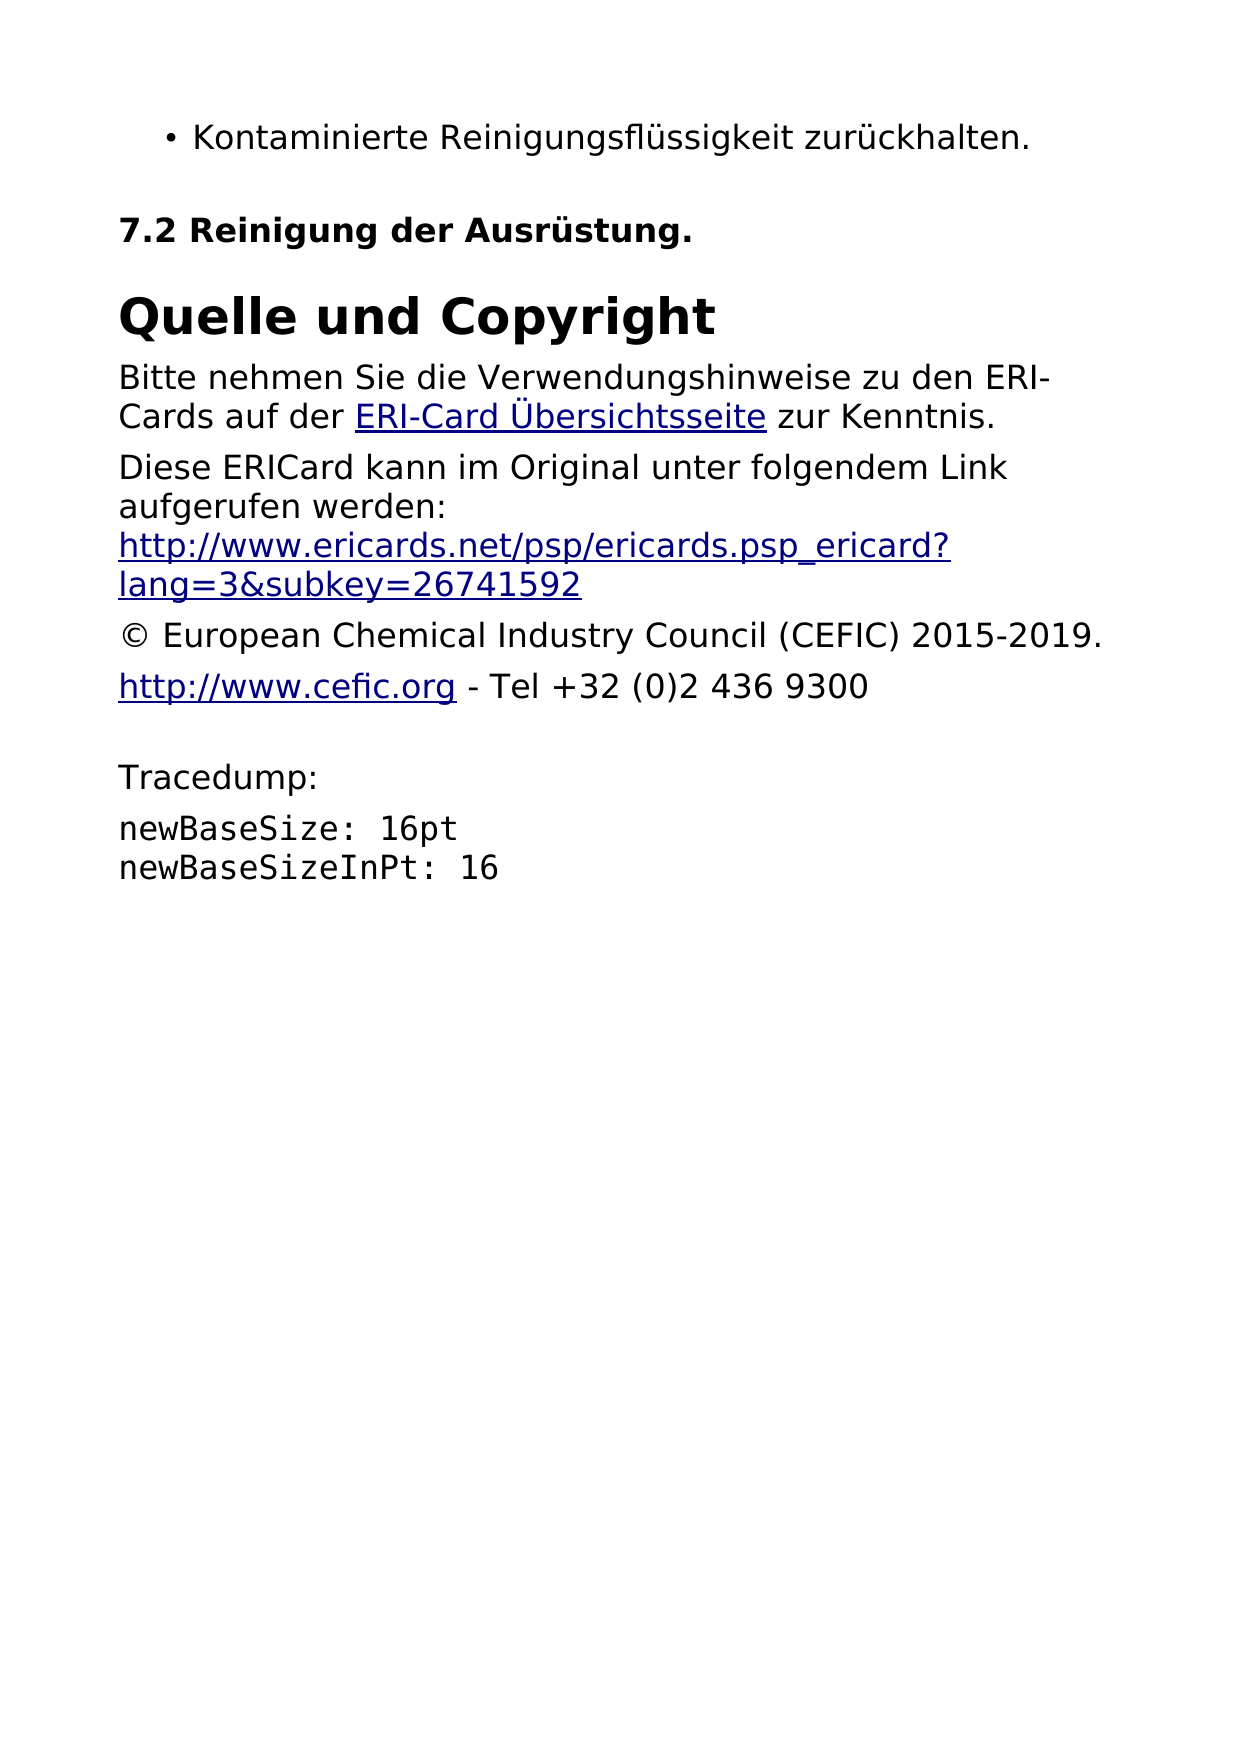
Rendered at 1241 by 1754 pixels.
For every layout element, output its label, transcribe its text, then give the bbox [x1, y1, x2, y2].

list Kontaminierte Reinigungsflüssigkeit zurückhalten. [177, 118, 1122, 157]
text Tracedump: [118, 719, 1122, 797]
text © European Chemical Industry Council (CEFIC) 2015-2019. [118, 617, 1122, 656]
text newBaseSize: 16pt newBaseSizeInPt: 16 [118, 809, 1122, 887]
text http://www.cefic.org - Tel +32 (0)2 436 9300 [118, 668, 1122, 707]
text Bitte nehmen Sie die Verwendungshinweise zu den ERI-Cards auf der ERI-Card Übersichtsseite zur Kenntnis. [118, 358, 1122, 436]
subtitle Quelle und Copyright [118, 288, 1122, 346]
text Diese ERICard kann im Original unter folgendem Link aufgerufen werden: http://www.ericards.net/psp/ericards.psp_ericard?lang=3&subkey=26741592 [118, 449, 1122, 604]
subtitle 7.2 Reinigung der Ausrüstung. [118, 211, 1122, 250]
